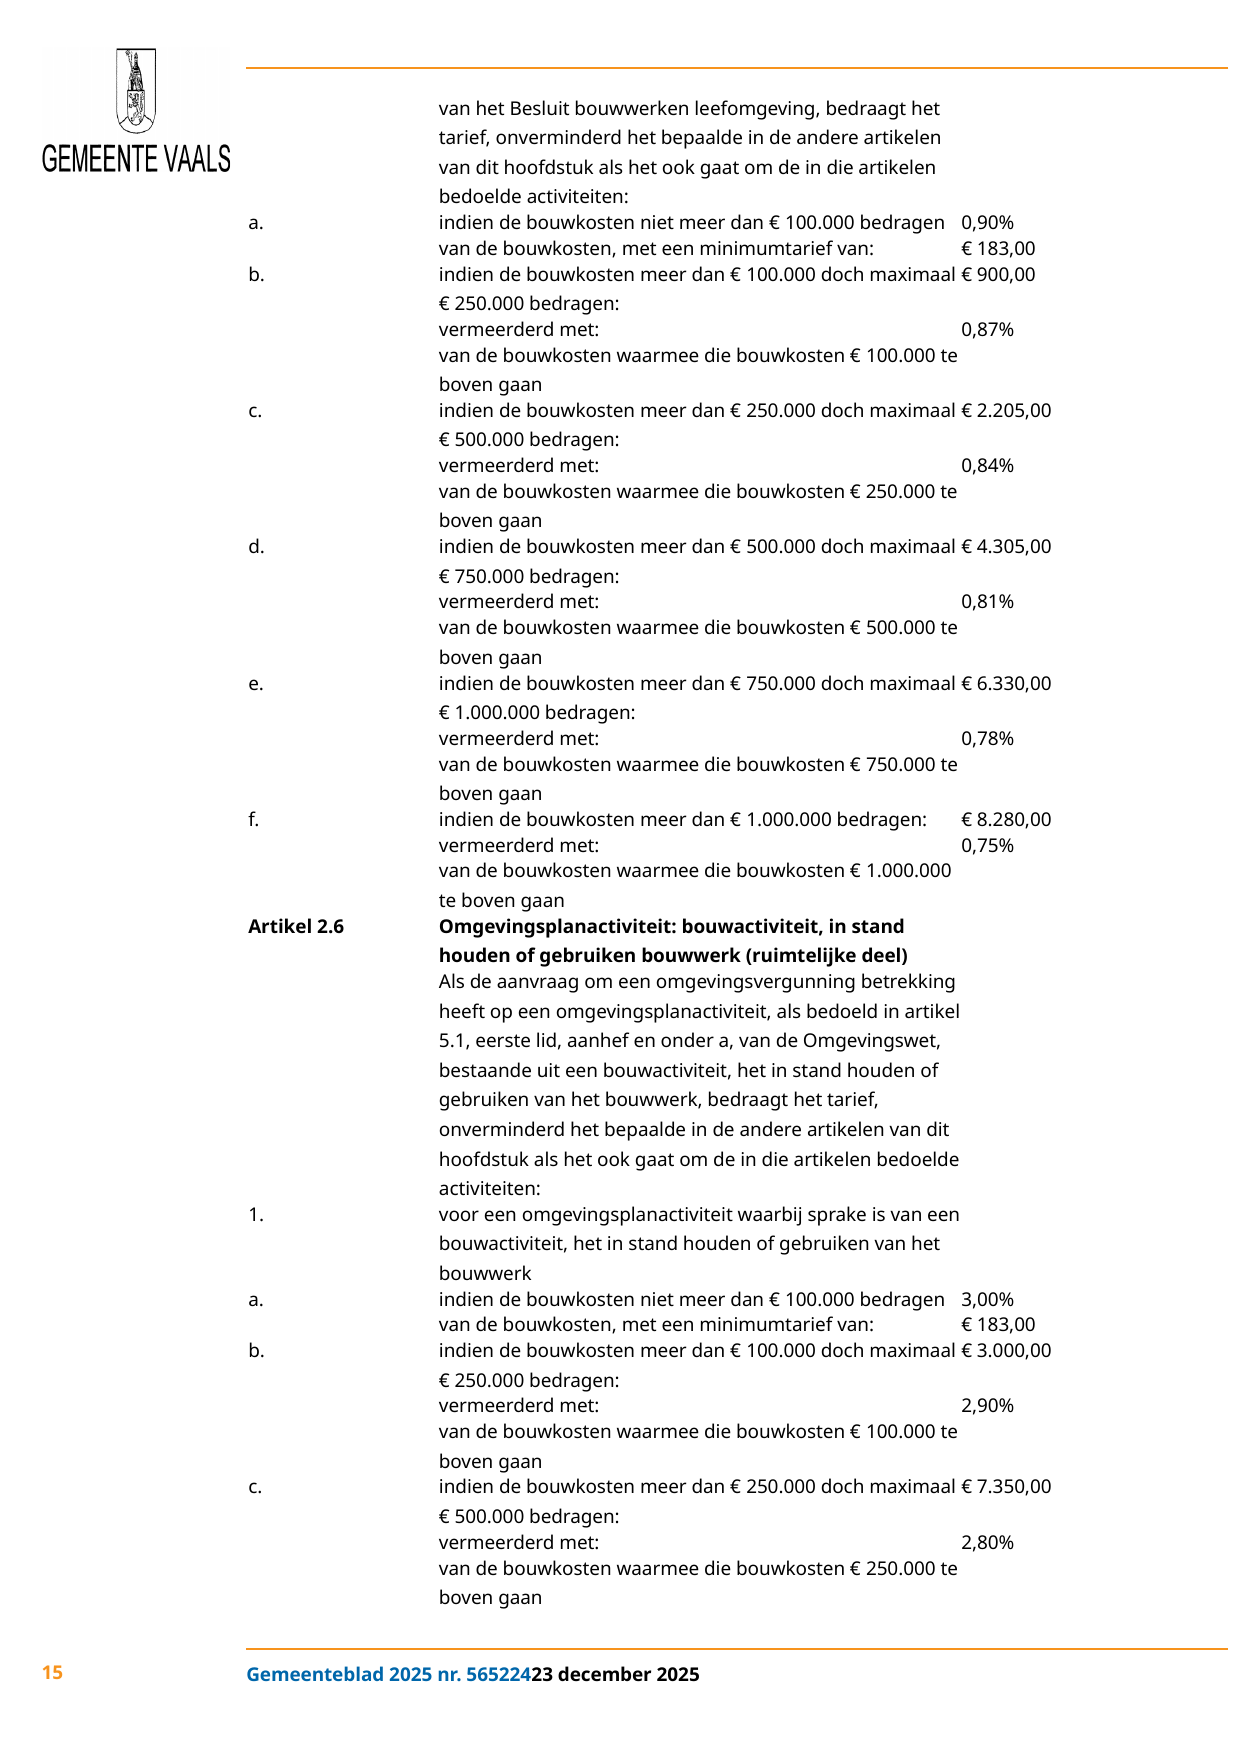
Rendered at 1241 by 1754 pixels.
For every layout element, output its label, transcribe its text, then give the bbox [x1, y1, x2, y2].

table_cell [961, 968, 1152, 1201]
table_cell vermeerderd met: [439, 725, 961, 751]
table_cell vermeerderd met: [439, 1393, 961, 1418]
table_cell indien de bouwkosten meer dan € 250.000 doch maximaal € 500.000 bedragen: [439, 1474, 961, 1529]
table_cell f. [248, 806, 439, 832]
table_cell a. [248, 1286, 439, 1312]
table_cell 0,81% [961, 589, 1152, 614]
table_cell indien de bouwkosten meer dan € 100.000 doch maximaal € 250.000 bedragen: [439, 261, 961, 316]
table_cell vermeerderd met: [439, 1529, 961, 1555]
table_cell 0,90% [961, 209, 1152, 235]
table_cell van de bouwkosten waarmee die bouwkosten € 100.000 te boven gaan [439, 342, 961, 397]
picture [41, 47, 231, 172]
table_cell [248, 316, 439, 342]
table_cell e. [248, 670, 439, 725]
table_cell 0,75% [961, 832, 1152, 858]
table_cell vermeerderd met: [439, 316, 961, 342]
table_cell [961, 615, 1152, 670]
table_cell [248, 725, 439, 751]
table_cell b. [248, 261, 439, 316]
table_cell € 6.330,00 [961, 670, 1152, 725]
table_cell Omgevingsplanactiviteit: bouwactiviteit, in stand houden of gebruiken bouwwerk (ruimtelijke deel) [439, 913, 961, 968]
table_cell indien de bouwkosten meer dan € 250.000 doch maximaal € 500.000 bedragen: [439, 397, 961, 452]
table_cell [248, 1529, 439, 1555]
table_cell vermeerderd met: [439, 453, 961, 478]
table_cell a. [248, 209, 439, 235]
table_cell [248, 478, 439, 533]
table_cell indien de bouwkosten meer dan € 100.000 doch maximaal € 250.000 bedragen: [439, 1338, 961, 1393]
table_cell c. [248, 397, 439, 452]
table_cell van het Besluit bouwwerken leefomgeving, bedraagt het tarief, onverminderd het bepaalde in de andere artikelen van dit hoofdstuk als het ook gaat om de in die artikelen bedoelde activiteiten: [439, 95, 961, 209]
table_cell van de bouwkosten, met een minimumtarief van: [439, 1312, 961, 1337]
table_cell € 2.205,00 [961, 397, 1152, 452]
table_cell van de bouwkosten waarmee die bouwkosten € 750.000 te boven gaan [439, 751, 961, 806]
table_cell € 4.305,00 [961, 534, 1152, 589]
table_cell Als de aanvraag om een omgevingsvergunning betrekking heeft op een omgevingsplanactiviteit, als bedoeld in artikel 5.1, eerste lid, aanhef en onder a, van de Omgevingswet, bestaande uit een bouwactiviteit, het in stand houden of gebruiken van het bouwwerk, bedraagt het tarief, onverminderd het bepaalde in de andere artikelen van dit hoofdstuk als het ook gaat om de in die artikelen bedoelde activiteiten: [439, 968, 961, 1201]
table_cell voor een omgevingsplanactiviteit waarbij sprake is van een bouwactiviteit, het in stand houden of gebruiken van het bouwwerk [439, 1201, 961, 1286]
table_cell € 7.350,00 [961, 1474, 1152, 1529]
table_cell [248, 453, 439, 478]
table_cell [248, 832, 439, 858]
table_cell indien de bouwkosten meer dan € 750.000 doch maximaal € 1.000.000 bedragen: [439, 670, 961, 725]
table_cell [248, 1312, 439, 1337]
table_cell c. [248, 1474, 439, 1529]
table_cell [248, 1419, 439, 1474]
table_cell vermeerderd met: [439, 589, 961, 614]
table_cell indien de bouwkosten meer dan € 1.000.000 bedragen: [439, 806, 961, 832]
table_cell indien de bouwkosten niet meer dan € 100.000 bedragen [439, 1286, 961, 1312]
table_cell € 900,00 [961, 261, 1152, 316]
table_cell [248, 235, 439, 261]
table_cell Artikel 2.6 [248, 913, 439, 968]
table_cell [961, 342, 1152, 397]
table_cell € 183,00 [961, 1312, 1152, 1337]
table_cell € 3.000,00 [961, 1338, 1152, 1393]
table_cell van de bouwkosten, met een minimumtarief van: [439, 235, 961, 261]
table_cell van de bouwkosten waarmee die bouwkosten € 250.000 te boven gaan [439, 1555, 961, 1610]
table_cell [248, 95, 439, 209]
table_cell [961, 858, 1152, 913]
table_cell € 8.280,00 [961, 806, 1152, 832]
table_cell 2,80% [961, 1529, 1152, 1555]
table_cell b. [248, 1338, 439, 1393]
table_cell van de bouwkosten waarmee die bouwkosten € 100.000 te boven gaan [439, 1419, 961, 1474]
table_cell [248, 589, 439, 614]
table_cell [248, 1555, 439, 1610]
table_cell 3,00% [961, 1286, 1152, 1312]
table_cell indien de bouwkosten meer dan € 500.000 doch maximaal € 750.000 bedragen: [439, 534, 961, 589]
table_cell van de bouwkosten waarmee die bouwkosten € 500.000 te boven gaan [439, 615, 961, 670]
table_cell [961, 1555, 1152, 1610]
table_cell [961, 95, 1152, 209]
table_cell van de bouwkosten waarmee die bouwkosten € 250.000 te boven gaan [439, 478, 961, 533]
table_cell indien de bouwkosten niet meer dan € 100.000 bedragen [439, 209, 961, 235]
table_cell [961, 913, 1152, 968]
table_cell € 183,00 [961, 235, 1152, 261]
table_cell [961, 751, 1152, 806]
table_cell [961, 1419, 1152, 1474]
table_cell [248, 342, 439, 397]
table_cell [248, 615, 439, 670]
table_cell [248, 1393, 439, 1418]
table_cell van de bouwkosten waarmee die bouwkosten € 1.000.000 te boven gaan [439, 858, 961, 913]
table_cell 0,87% [961, 316, 1152, 342]
table_cell d. [248, 534, 439, 589]
table_cell 2,90% [961, 1393, 1152, 1418]
table_cell 0,84% [961, 453, 1152, 478]
table_cell [248, 858, 439, 913]
table_cell [248, 751, 439, 806]
table_cell 0,78% [961, 725, 1152, 751]
table_cell [248, 968, 439, 1201]
table_cell [961, 478, 1152, 533]
table_cell 1. [248, 1201, 439, 1286]
table_cell vermeerderd met: [439, 832, 961, 858]
table_cell [961, 1201, 1152, 1286]
